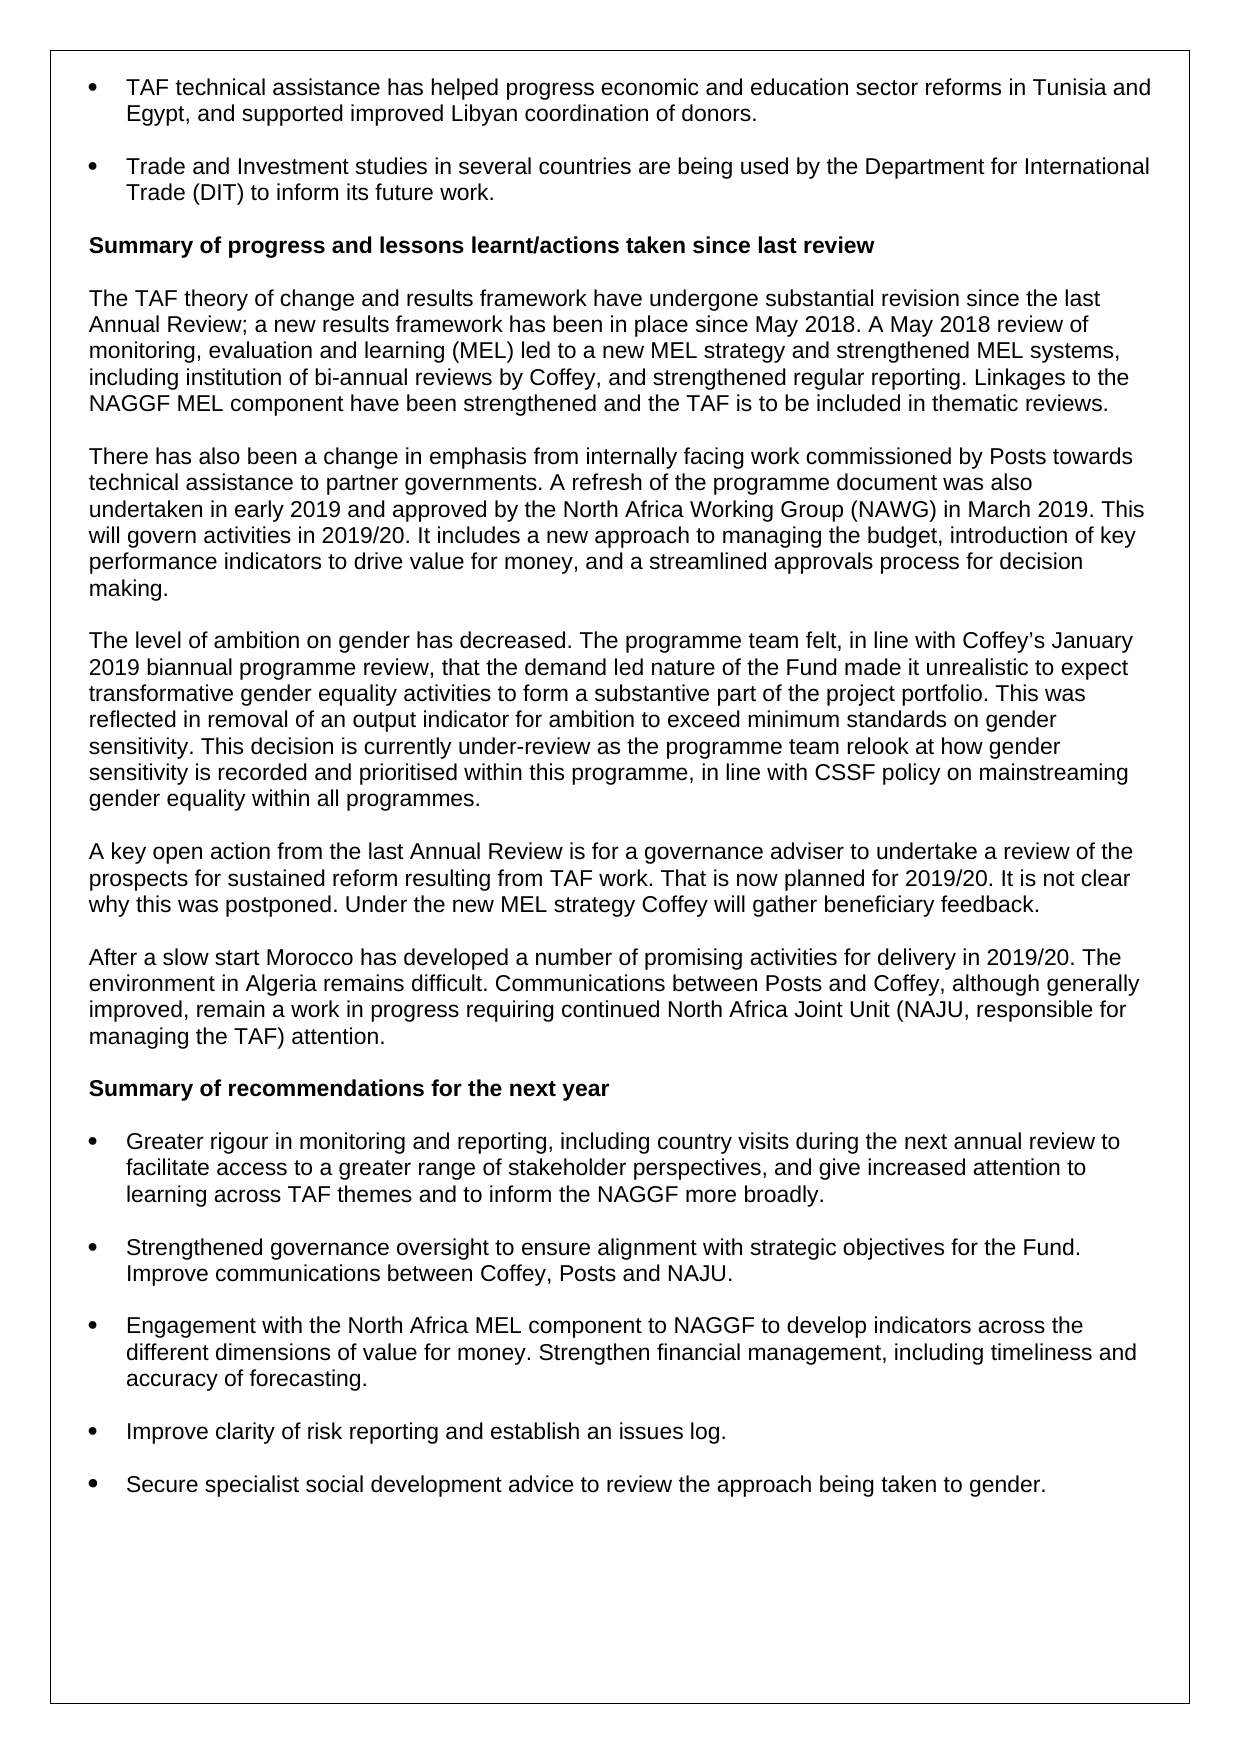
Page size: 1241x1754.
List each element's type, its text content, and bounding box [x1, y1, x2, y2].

list Greater rigour in monitoring and reporting, including country visits during the next annual review to facilitate access to a greater range of stakeholder perspectives, and give increased attention to learning across TAF themes and to inform the NAGGF more broadly. [89, 1128, 1152, 1207]
text Summary of progress and lessons learnt/actions taken since last review [89, 232, 1152, 258]
list Trade and Investment studies in several countries are being used by the Department for International Trade (DIT) to inform its future work. [89, 153, 1152, 206]
list TAF technical assistance has helped progress economic and education sector reforms in Tunisia and Egypt, and supported improved Libyan coordination of donors. [89, 74, 1152, 127]
text A key open action from the last Annual Review is for a governance adviser to undertake a review of the prospects for sustained reform resulting from TAF work. That is now planned for 2019/20. It is not clear why this was postponed. Under the new MEL strategy Coffey will gather beneficiary feedback. [89, 838, 1152, 917]
list Improve clarity of risk reporting and establish an issues log. [89, 1418, 1152, 1444]
text The TAF theory of change and results framework have undergone substantial revision since the last Annual Review; a new results framework has been in place since May 2018. A May 2018 review of monitoring, evaluation and learning (MEL) led to a new MEL strategy and strengthened MEL systems, including institution of bi-annual reviews by Coffey, and strengthened regular reporting. Linkages to the NAGGF MEL component have been strengthened and the TAF is to be included in thematic reviews. [89, 285, 1152, 416]
text Summary of recommendations for the next year [89, 1075, 1152, 1102]
text After a slow start Morocco has developed a number of promising activities for delivery in 2019/20. The environment in Algeria remains difficult. Communications between Posts and Coffey, although generally improved, remain a work in progress requiring continued North Africa Joint Unit (NAJU, responsible for managing the TAF) attention. [89, 943, 1152, 1049]
text The level of ambition on gender has decreased. The programme team felt, in line with Coffey’s January 2019 biannual programme review, that the demand led nature of the Fund made it unrealistic to expect transformative gender equality activities to form a substantive part of the project portfolio. This was reflected in removal of an output indicator for ambition to exceed minimum standards on gender sensitivity. This decision is currently under-review as the programme team relook at how gender sensitivity is recorded and prioritised within this programme, in line with CSSF policy on mainstreaming gender equality within all programmes. [89, 627, 1152, 812]
text There has also been a change in emphasis from internally facing work commissioned by Posts towards technical assistance to partner governments. A refresh of the programme document was also undertaken in early 2019 and approved by the North Africa Working Group (NAWG) in March 2019. This will govern activities in 2019/20. It includes a new approach to managing the budget, introduction of key performance indicators to drive value for money, and a streamlined approvals process for decision making. [89, 443, 1152, 601]
list Engagement with the North Africa MEL component to NAGGF to develop indicators across the different dimensions of value for money. Strengthen financial management, including timeliness and accuracy of forecasting. [89, 1312, 1152, 1392]
list Secure specialist social development advice to review the approach being taken to gender. [89, 1471, 1152, 1497]
list Strengthened governance oversight to ensure alignment with strategic objectives for the Fund. Improve communications between Coffey, Posts and NAJU. [89, 1233, 1152, 1286]
